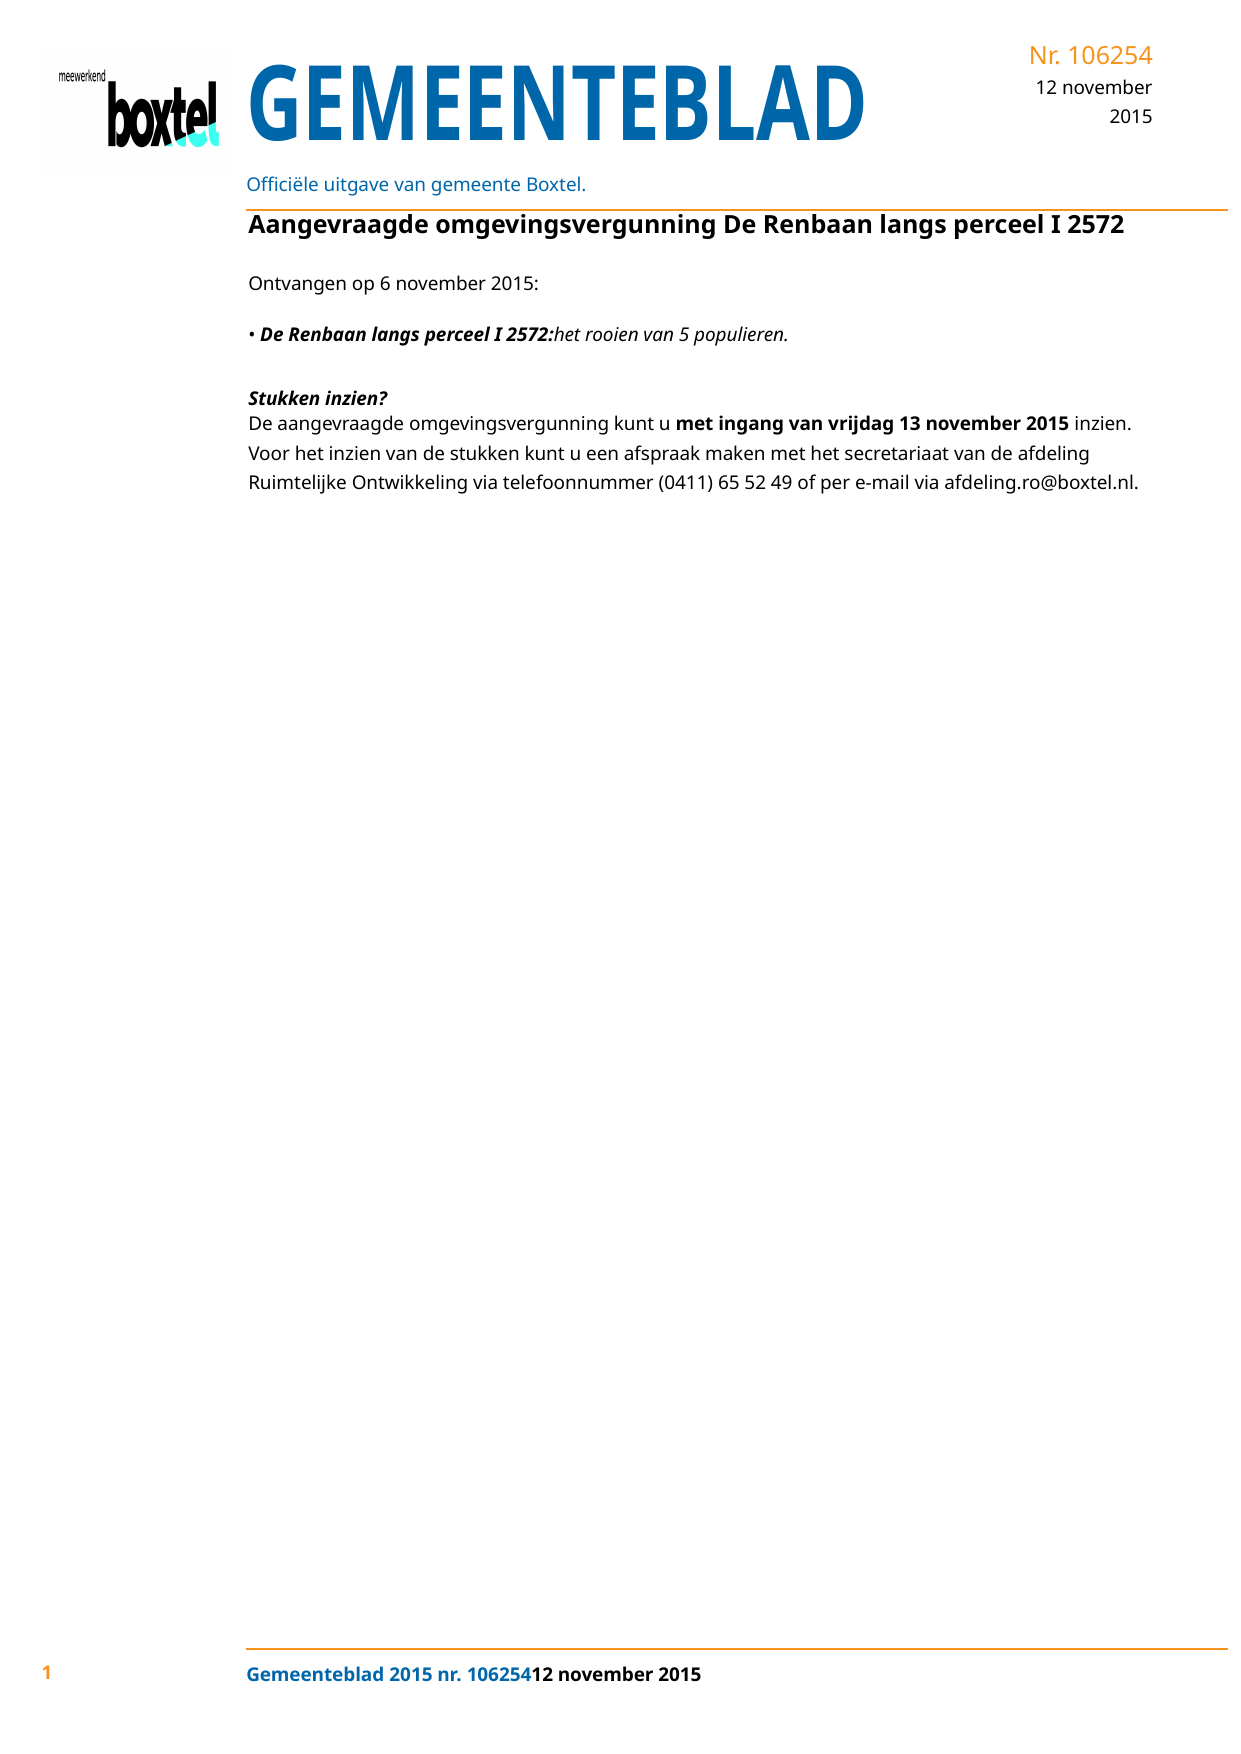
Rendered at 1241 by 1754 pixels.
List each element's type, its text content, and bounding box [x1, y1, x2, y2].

text Stukken inzien? [248, 385, 1152, 410]
text Ontvangen op 6 november 2015: [248, 270, 1152, 296]
text De aangevraagde omgevingsvergunning kunt u met ingang van vrijdag 13 november 2015 inzien. Voor het inzien van de stukken kunt u een afspraak maken met het secretariaat van de afdeling Ruimtelijke Ontwikkeling via telefoonnummer (0411) 65 52 49 of per e-mail via afdeling.ro@boxtel.nl. [248, 410, 1152, 495]
text Aangevraagde omgevingsvergunning De Renbaan langs perceel I 2572 [248, 211, 1152, 241]
text • De Renbaan langs perceel I 2572:het rooien van 5 populieren. [248, 321, 1152, 346]
picture [41, 47, 231, 172]
